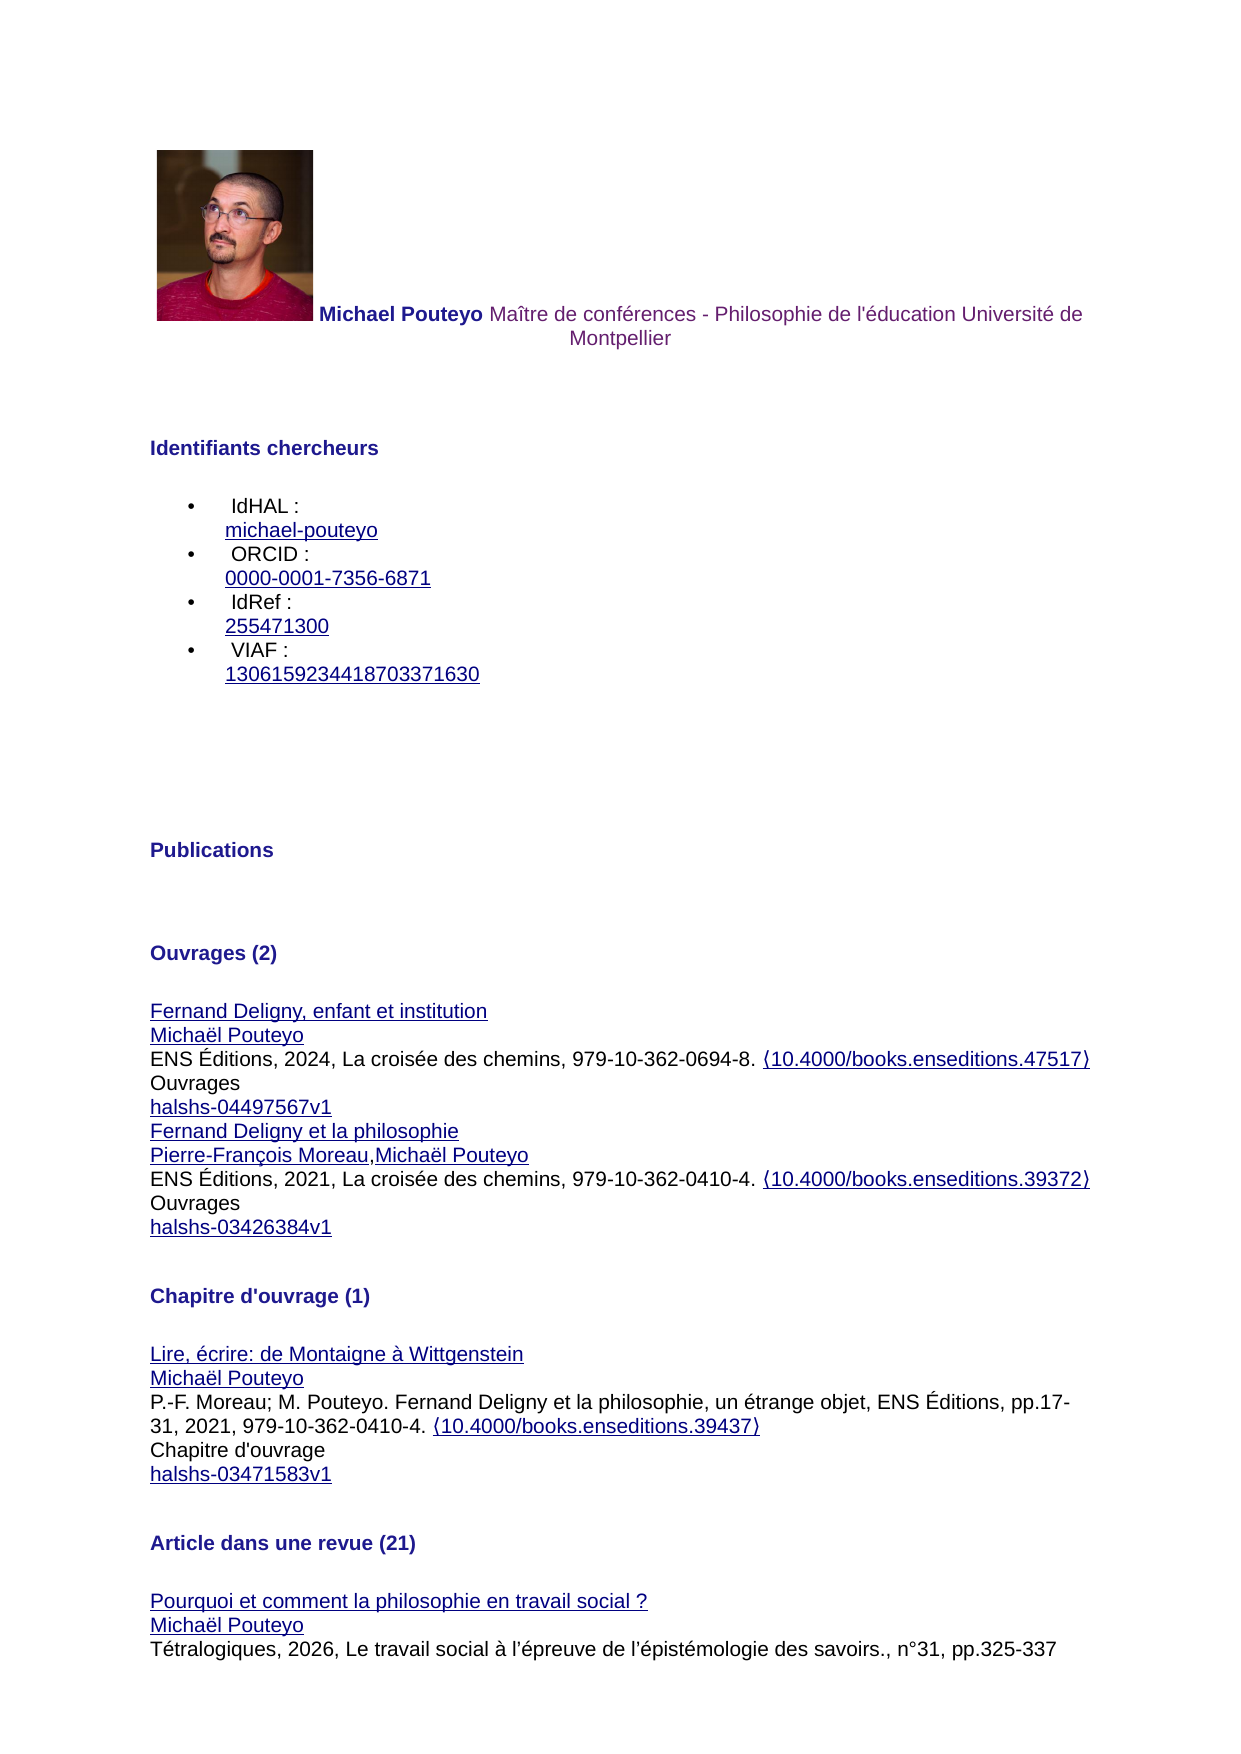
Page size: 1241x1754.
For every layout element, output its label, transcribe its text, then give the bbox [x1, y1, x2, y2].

list 255471300 [187, 614, 1090, 638]
list 0000-0001-7356-6871 [187, 566, 1090, 590]
list ORCID : [187, 542, 1090, 566]
table_header Fernand Deligny, enfant et institution Michaël Pouteyo ENS Éditions, 2024, La croisée des chemins, 979-10-362-0694-8. ⟨10.4000/books.enseditions.47517⟩ Ouvrages halshs-04497567v1 [150, 999, 1090, 1119]
list IdHAL : [187, 494, 1090, 518]
table_cell Fernand Deligny et la philosophie Pierre-François Moreau,Michaël Pouteyo ENS Éditions, 2021, La croisée des chemins, 979-10-362-0410-4. ⟨10.4000/books.enseditions.39372⟩ Ouvrages halshs-03426384v1 [150, 1119, 1090, 1239]
list 1306159234418703371630 [187, 662, 1090, 686]
subtitle Identifiants chercheurs [150, 436, 1090, 460]
picture [156, 150, 314, 321]
list VIAF : [187, 638, 1090, 662]
table_header Lire, écrire: de Montaigne à Wittgenstein Michaël Pouteyo P.-F. Moreau; M. Pouteyo. Fernand Deligny et la philosophie, un étrange objet, ENS Éditions, pp.17-31, 2021, 979-10-362-0410-4. ⟨10.4000/books.enseditions.39437⟩ Chapitre d'ouvrage halshs-03471583v1 [150, 1342, 1090, 1486]
subtitle Chapitre d'ouvrage (1) [150, 1284, 1090, 1308]
subtitle Michael Pouteyo Maître de conférences - Philosophie de l'éducation Université de Montpellier [150, 150, 1090, 349]
table_header Pourquoi et comment la philosophie en travail social ? Michaël Pouteyo Tétralogiques, 2026, Le travail social à l’épreuve de l’épistémologie des savoirs., n°31, pp.325-337 [150, 1589, 1090, 1661]
list michael-pouteyo [187, 518, 1090, 542]
subtitle Article dans une revue (21) [150, 1531, 1090, 1554]
subtitle Ouvrages (2) [150, 941, 1090, 965]
list IdRef : [187, 590, 1090, 614]
subtitle Publications [150, 838, 1090, 862]
